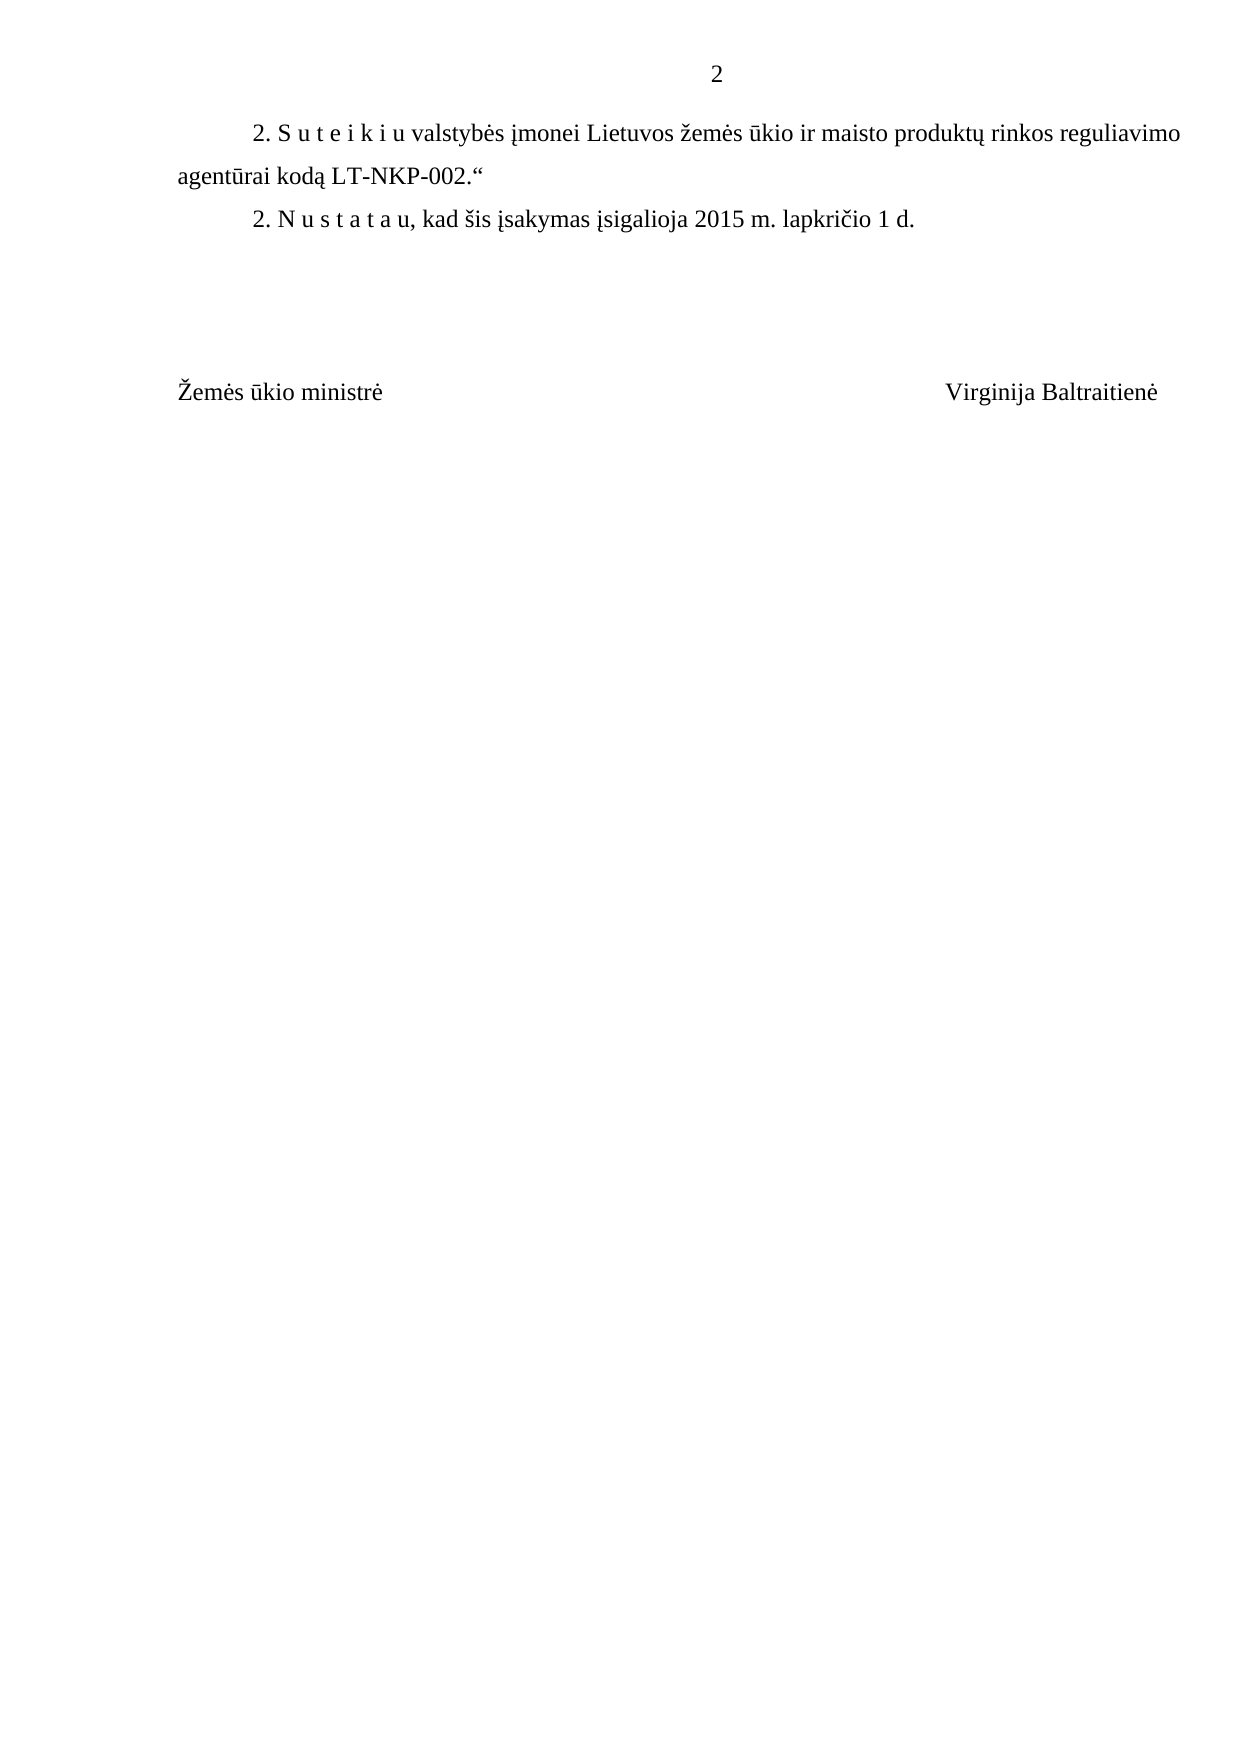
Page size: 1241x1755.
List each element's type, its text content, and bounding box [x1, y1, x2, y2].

text 2. S u t e i k i u valstybės įmonei Lietuvos žemės ūkio ir maisto produktų rinkos reguliavimo agentūrai kodą LT-NKP-002.“ [177, 118, 1181, 190]
text Žemės ūkio ministrė Virginija Baltraitienė [177, 377, 1181, 406]
text 2. N u s t a t a u, kad šis įsakymas įsigalioja 2015 m. lapkričio 1 d. [177, 204, 1181, 233]
